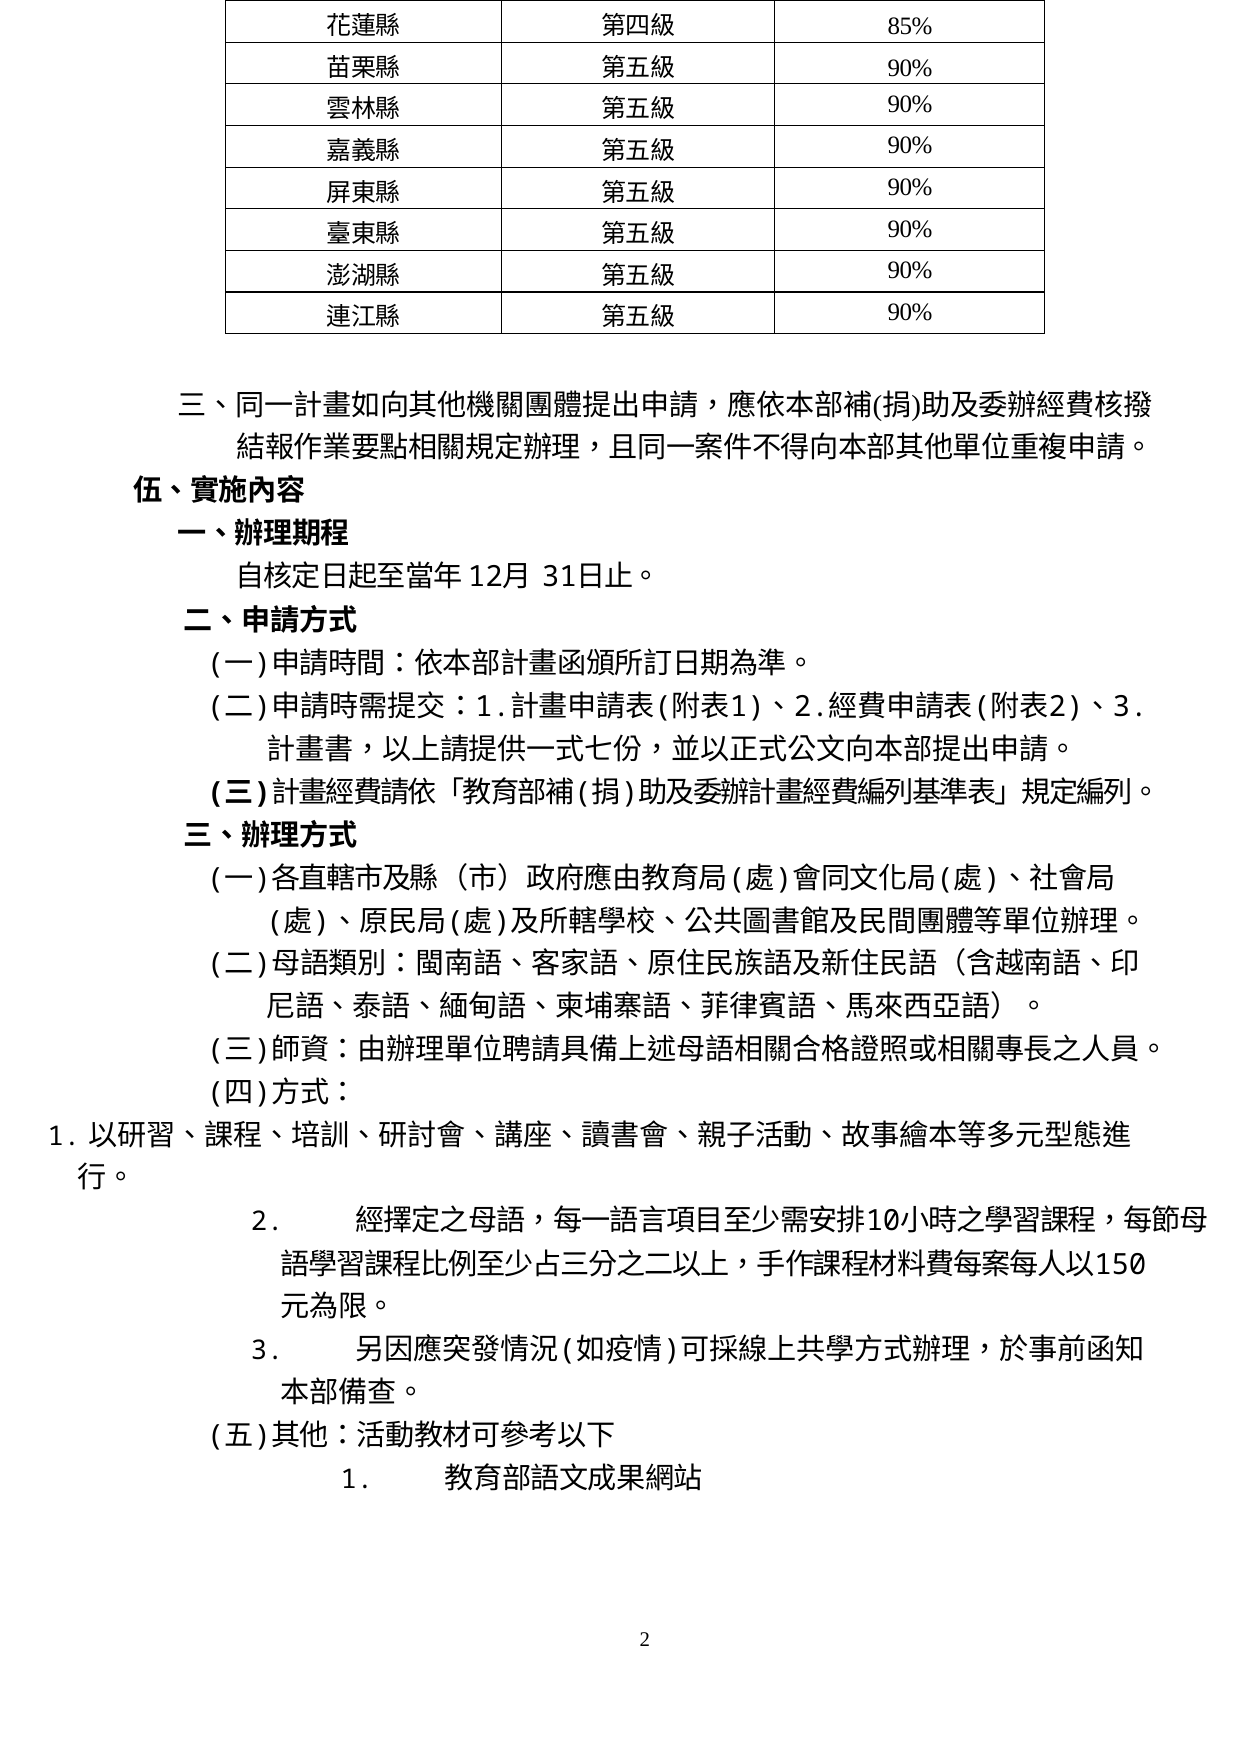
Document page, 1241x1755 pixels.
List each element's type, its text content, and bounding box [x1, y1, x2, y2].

text 語學習課程比例至少占三分之二以上，手作課程材料費每案每人以150元為限。 [280, 1240, 1167, 1325]
table_cell 第五級 [502, 251, 774, 291]
text (二)申請時需提交：1.計畫申請表(附表1)、2.經費申請表(附表2)、3.計畫書，以上請提供一式七份，並以正式公文向本部提出申請。 [207, 683, 1167, 768]
text 二、申請方式 [108, 597, 673, 639]
table_cell 苗栗縣 [226, 43, 501, 83]
text 自核定日起至當年 12月 31日止。 [177, 553, 673, 595]
table_cell 90% [775, 251, 1044, 291]
table_header 花蓮縣 [226, 1, 501, 42]
text (三)師資：由辦理單位聘請具備上述母語相關合格證照或相關專長之人員。 (四)方式： [207, 1026, 1170, 1111]
table_header 第四級 [502, 1, 774, 42]
table_cell 第五級 [502, 126, 774, 167]
table_cell 澎湖縣 [226, 251, 501, 291]
text (一)申請時間：依本部計畫函頒所訂日期為準。 [207, 639, 1224, 682]
table_cell 90% [775, 293, 1044, 333]
table_cell 第五級 [502, 293, 774, 333]
list 以研習、課程、培訓、研討會、講座、讀書會、親子活動、故事繪本等多元型態進行。 [47, 1111, 1167, 1196]
text 一、辦理期程 [177, 510, 1224, 552]
text (一)各直轄市及縣（市）政府應由教育局(處)會同文化局(處)、社會局(處)、原民局(處)及所轄學校、公共圖書館及民間團體等單位辦理。 [207, 854, 1174, 939]
subtitle 伍、實施內容 [133, 467, 1224, 509]
text (二)母語類別：閩南語、客家語、原住民族語及新住民語（含越南語、印尼語、泰語、緬甸語、柬埔寨語、菲律賓語、馬來西亞語）。 [207, 940, 1167, 1025]
table_cell 第五級 [502, 84, 774, 125]
table_header 85% [775, 1, 1044, 42]
list 教育部語文成果網站 [340, 1455, 1224, 1497]
table_cell 連江縣 [226, 293, 501, 333]
table_cell 第五級 [502, 43, 774, 83]
table_cell 第五級 [502, 168, 774, 208]
table_cell 90% [775, 43, 1044, 83]
table_cell 雲林縣 [226, 84, 501, 125]
table_cell 90% [775, 168, 1044, 208]
table_cell 90% [775, 84, 1044, 125]
table_cell 90% [775, 209, 1044, 250]
text (三)計畫經費請依「教育部補(捐)助及委辦計畫經費編列基準表」規定編列。 [177, 768, 1174, 811]
list 經擇定之母語，每一語言項目至少需安排10小時之學習課程，每節母 [251, 1197, 1224, 1239]
table_cell 屏東縣 [226, 168, 501, 208]
table_cell 90% [775, 126, 1044, 167]
table_cell 嘉義縣 [226, 126, 501, 167]
table_cell 臺東縣 [226, 209, 501, 250]
text (五)其他：活動教材可參考以下 [207, 1411, 1224, 1454]
text 三、同一計畫如向其他機關團體提出申請，應依本部補(捐)助及委辦經費核撥結報作業要點相關規定辦理，且同一案件不得向本部其他單位重複申請。 [177, 381, 1170, 466]
text 三、辦理方式 [154, 811, 1174, 854]
table_cell 第五級 [502, 209, 774, 250]
list 另因應突發情況(如疫情)可採線上共學方式辦理，於事前函知本部備查。 [251, 1326, 1168, 1411]
